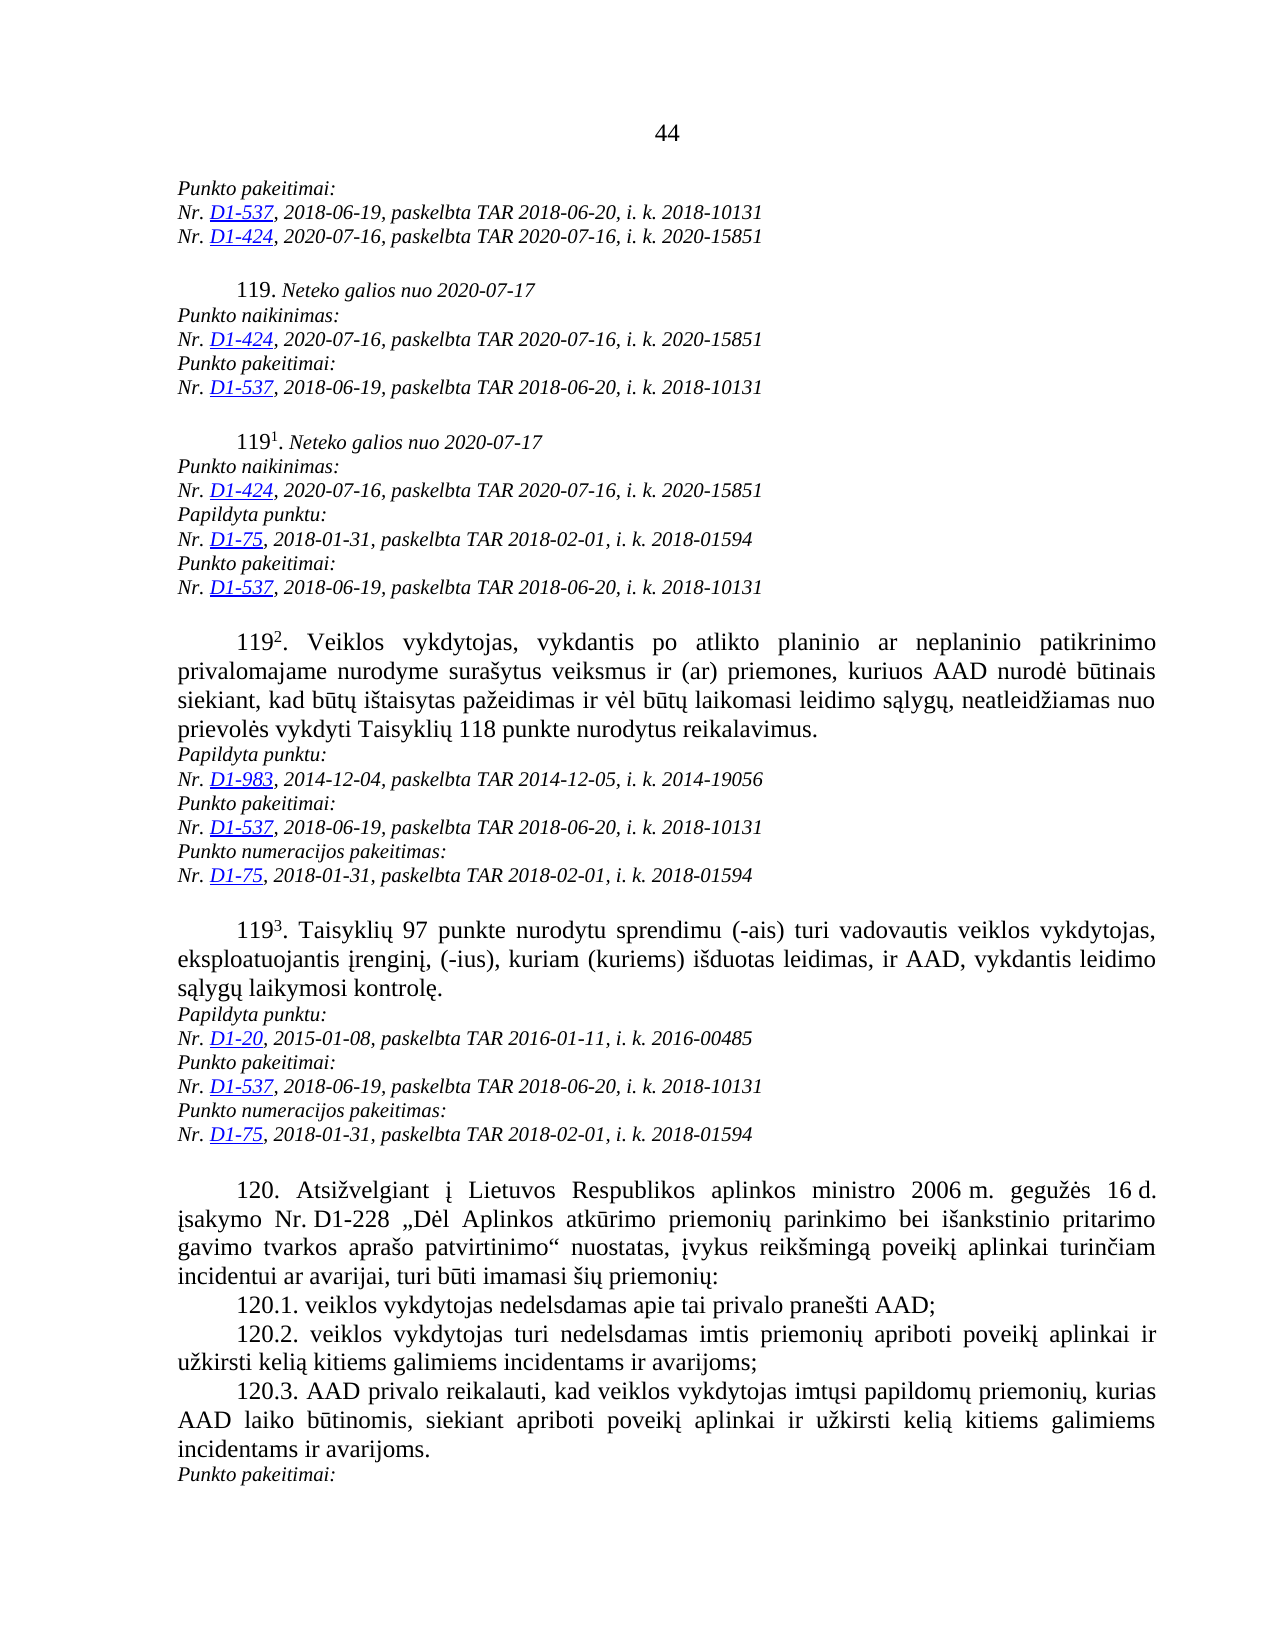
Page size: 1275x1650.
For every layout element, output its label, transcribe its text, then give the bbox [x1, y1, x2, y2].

text 120.3. AAD privalo reikalauti, kad veiklos vykdytojas imtųsi papildomų priemonių, kurias AAD laiko būtinomis, siekiant apriboti poveikį aplinkai ir užkirsti kelią kitiems galimiems incidentams ir avarijoms. [177, 1376, 1157, 1462]
text 1191. Neteko galios nuo 2020-07-17 [177, 428, 1157, 454]
text Nr. D1-75, 2018-01-31, paskelbta TAR 2018-02-01, i. k. 2018-01594 [177, 863, 1157, 887]
text Punkto pakeitimai: [177, 1462, 1157, 1486]
text 120. Atsižvelgiant į Lietuvos Respublikos aplinkos ministro 2006 m. gegužės 16 d. įsakymo Nr. D1-228 „Dėl Aplinkos atkūrimo priemonių parinkimo bei išankstinio pritarimo gavimo tvarkos aprašo patvirtinimo“ nuostatas, įvykus reikšmingą poveikį aplinkai turinčiam incidentui ar avarijai, turi būti imamasi šių priemonių: [177, 1175, 1157, 1290]
text Nr. D1-983, 2014-12-04, paskelbta TAR 2014-12-05, i. k. 2014-19056 [177, 766, 1157, 791]
text Punkto pakeitimai: [177, 176, 1157, 200]
text Punkto pakeitimai: [177, 351, 1157, 375]
text Punkto naikinimas: [177, 303, 1157, 327]
text Nr. D1-537, 2018-06-19, paskelbta TAR 2018-06-20, i. k. 2018-10131 [177, 1074, 1157, 1098]
text Nr. D1-424, 2020-07-16, paskelbta TAR 2020-07-16, i. k. 2020-15851 [177, 224, 1157, 248]
text Nr. D1-75, 2018-01-31, paskelbta TAR 2018-02-01, i. k. 2018-01594 [177, 526, 1157, 551]
text Papildyta punktu: [177, 742, 1157, 766]
text 120.2. veiklos vykdytojas turi nedelsdamas imtis priemonių apriboti poveikį aplinkai ir užkirsti kelią kitiems galimiems incidentams ir avarijoms; [177, 1319, 1157, 1376]
text Nr. D1-537, 2018-06-19, paskelbta TAR 2018-06-20, i. k. 2018-10131 [177, 814, 1157, 839]
text Punkto pakeitimai: [177, 551, 1157, 574]
text Nr. D1-424, 2020-07-16, paskelbta TAR 2020-07-16, i. k. 2020-15851 [177, 327, 1157, 351]
text Punkto numeracijos pakeitimas: [177, 1098, 1157, 1122]
text 120.1. veiklos vykdytojas nedelsdamas apie tai privalo pranešti AAD; [177, 1290, 1157, 1319]
text Punkto pakeitimai: [177, 1050, 1157, 1074]
text 1193. Taisyklių 97 punkte nurodytu sprendimu (-ais) turi vadovautis veiklos vykdytojas, eksploatuojantis įrenginį, (-ius), kuriam (kuriems) išduotas leidimas, ir AAD, vykdantis leidimo sąlygų laikymosi kontrolę. [177, 916, 1157, 1002]
text Nr. D1-537, 2018-06-19, paskelbta TAR 2018-06-20, i. k. 2018-10131 [177, 375, 1157, 399]
text 119. Neteko galios nuo 2020-07-17 [177, 277, 1157, 303]
text Nr. D1-537, 2018-06-19, paskelbta TAR 2018-06-20, i. k. 2018-10131 [177, 200, 1157, 224]
text Nr. D1-537, 2018-06-19, paskelbta TAR 2018-06-20, i. k. 2018-10131 [177, 574, 1157, 599]
text Nr. D1-75, 2018-01-31, paskelbta TAR 2018-02-01, i. k. 2018-01594 [177, 1122, 1157, 1146]
text Punkto pakeitimai: [177, 791, 1157, 814]
text Papildyta punktu: [177, 502, 1157, 526]
text Papildyta punktu: [177, 1002, 1157, 1026]
text Nr. D1-424, 2020-07-16, paskelbta TAR 2020-07-16, i. k. 2020-15851 [177, 478, 1157, 502]
text Punkto numeracijos pakeitimas: [177, 839, 1157, 863]
text Nr. D1-20, 2015-01-08, paskelbta TAR 2016-01-11, i. k. 2016-00485 [177, 1026, 1157, 1050]
text 1192. Veiklos vykdytojas, vykdantis po atlikto planinio ar neplaninio patikrinimo privalomajame nurodyme surašytus veiksmus ir (ar) priemones, kuriuos AAD nurodė būtinais siekiant, kad būtų ištaisytas pažeidimas ir vėl būtų laikomasi leidimo sąlygų, neatleidžiamas nuo prievolės vykdyti Taisyklių 118 punkte nurodytus reikalavimus. [177, 627, 1157, 742]
text Punkto naikinimas: [177, 454, 1157, 478]
